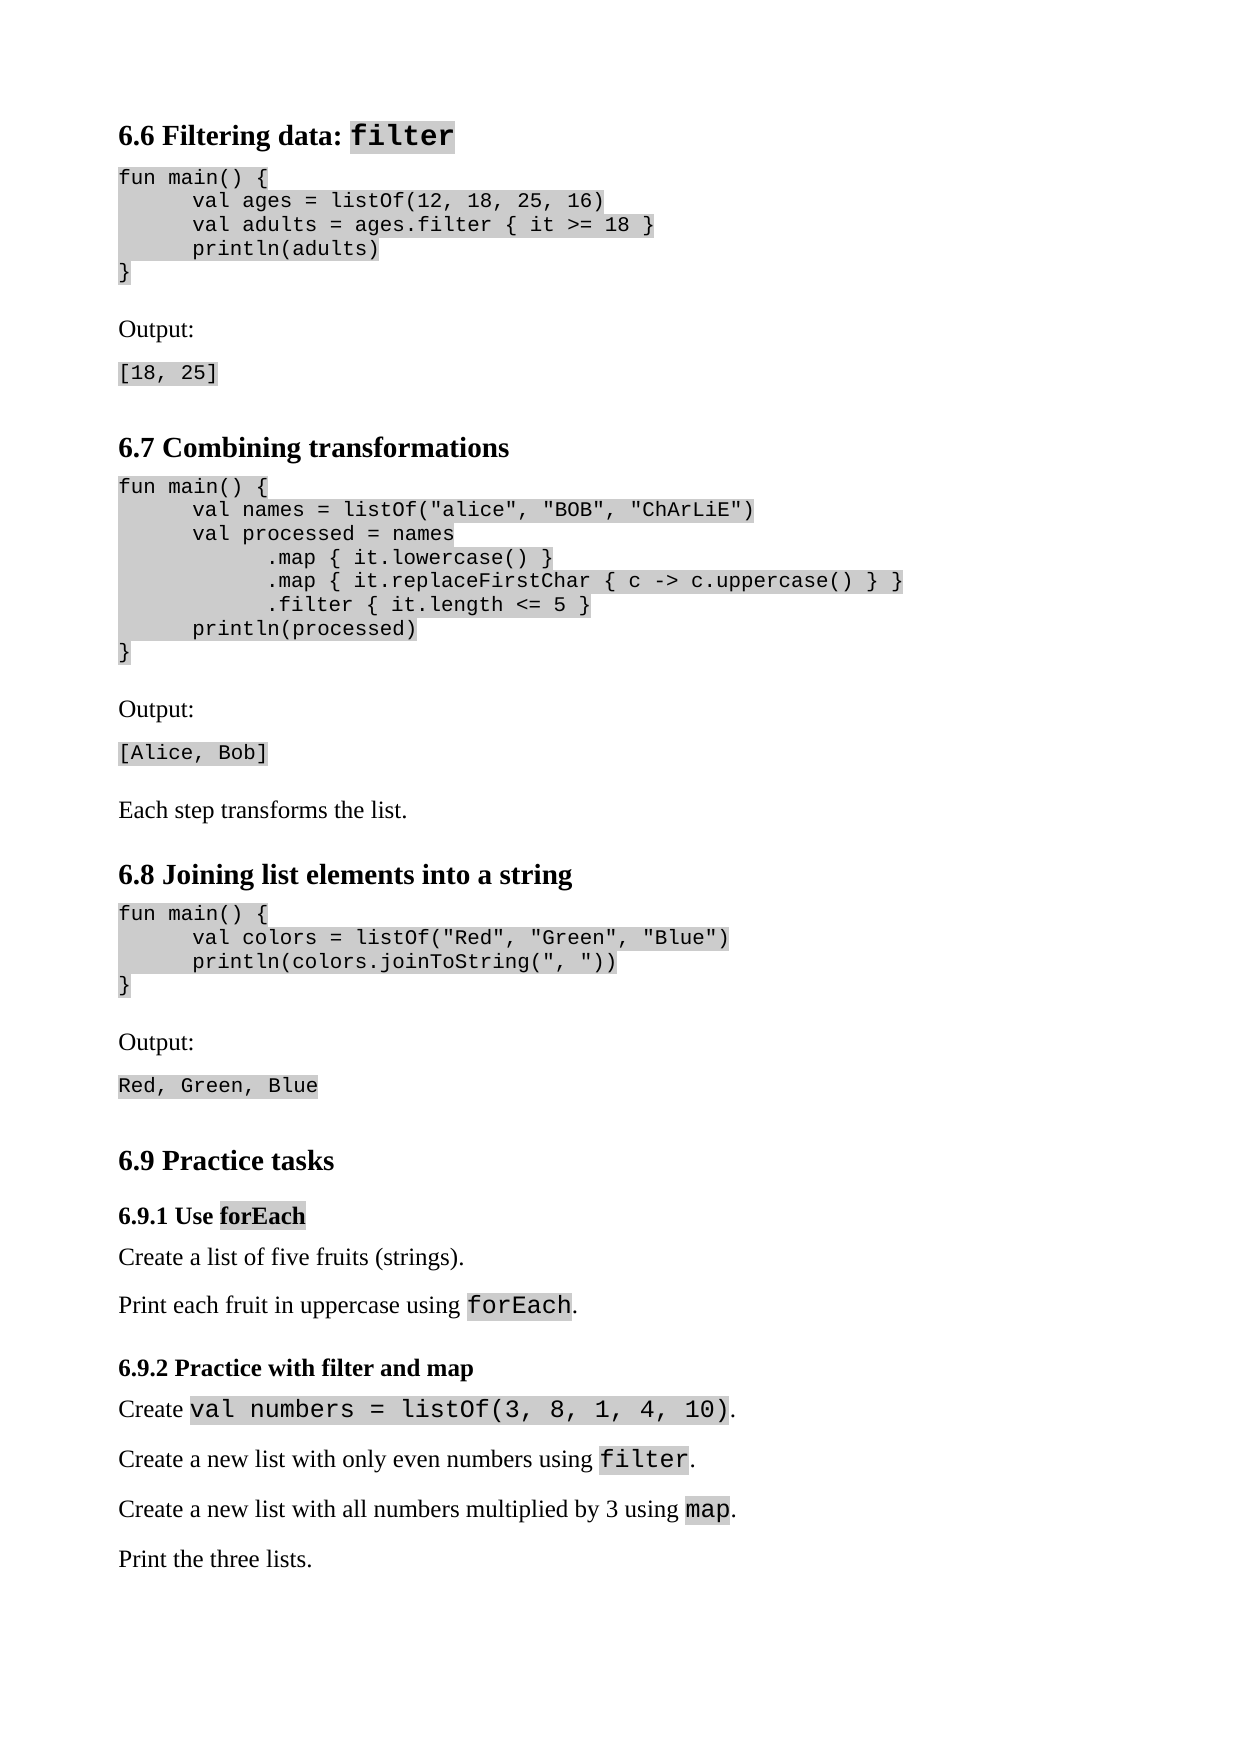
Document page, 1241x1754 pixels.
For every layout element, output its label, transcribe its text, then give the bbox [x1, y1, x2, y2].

subtitle 6.9.2 Practice with filter and map [118, 1353, 1122, 1381]
text val processed = names [118, 523, 1122, 547]
text println(adults) } [118, 238, 1122, 285]
text Create a new list with all numbers multiplied by 3 using map. [118, 1494, 1122, 1525]
text println(colors.joinToString(", ")) } [118, 951, 1122, 998]
text Create a new list with only even numbers using filter. [118, 1444, 1122, 1475]
text fun main() { val colors = listOf("Red", "Green", "Blue") [118, 903, 1122, 951]
text Output: [118, 694, 1122, 723]
text Create val numbers = listOf(3, 8, 1, 4, 10). [118, 1394, 1122, 1425]
text .map { it.lowercase() } [118, 547, 1122, 570]
text .map { it.replaceFirstChar { c -> c.uppercase() } } [118, 570, 1122, 594]
text Each step transforms the list. [118, 795, 1122, 824]
subtitle 6.9 Practice tasks [118, 1143, 1122, 1176]
text val ages = listOf(12, 18, 25, 16) [118, 190, 1122, 214]
text Create a list of five fruits (strings). [118, 1242, 1122, 1271]
text println(processed) } [118, 618, 1122, 665]
subtitle 6.7 Combining transformations [118, 430, 1122, 463]
text [18, 25] [118, 362, 1122, 386]
text [Alice, Bob] [118, 742, 1122, 766]
text Output: [118, 314, 1122, 343]
subtitle 6.9.1 Use forEach [118, 1201, 1122, 1230]
subtitle 6.8 Joining list elements into a string [118, 857, 1122, 891]
text Print each fruit in uppercase using forEach. [118, 1290, 1122, 1321]
text val names = listOf("alice", "BOB", "ChArLiE") [118, 499, 1122, 523]
text fun main() { [118, 476, 1122, 499]
text Red, Green, Blue [118, 1075, 1122, 1099]
text val adults = ages.filter { it >= 18 } [118, 214, 1122, 238]
text fun main() { [118, 167, 1122, 190]
text Print the three lists. [118, 1544, 1122, 1573]
text Output: [118, 1027, 1122, 1056]
subtitle 6.6 Filtering data: filter [118, 118, 1122, 154]
text .filter { it.length <= 5 } [118, 594, 1122, 618]
